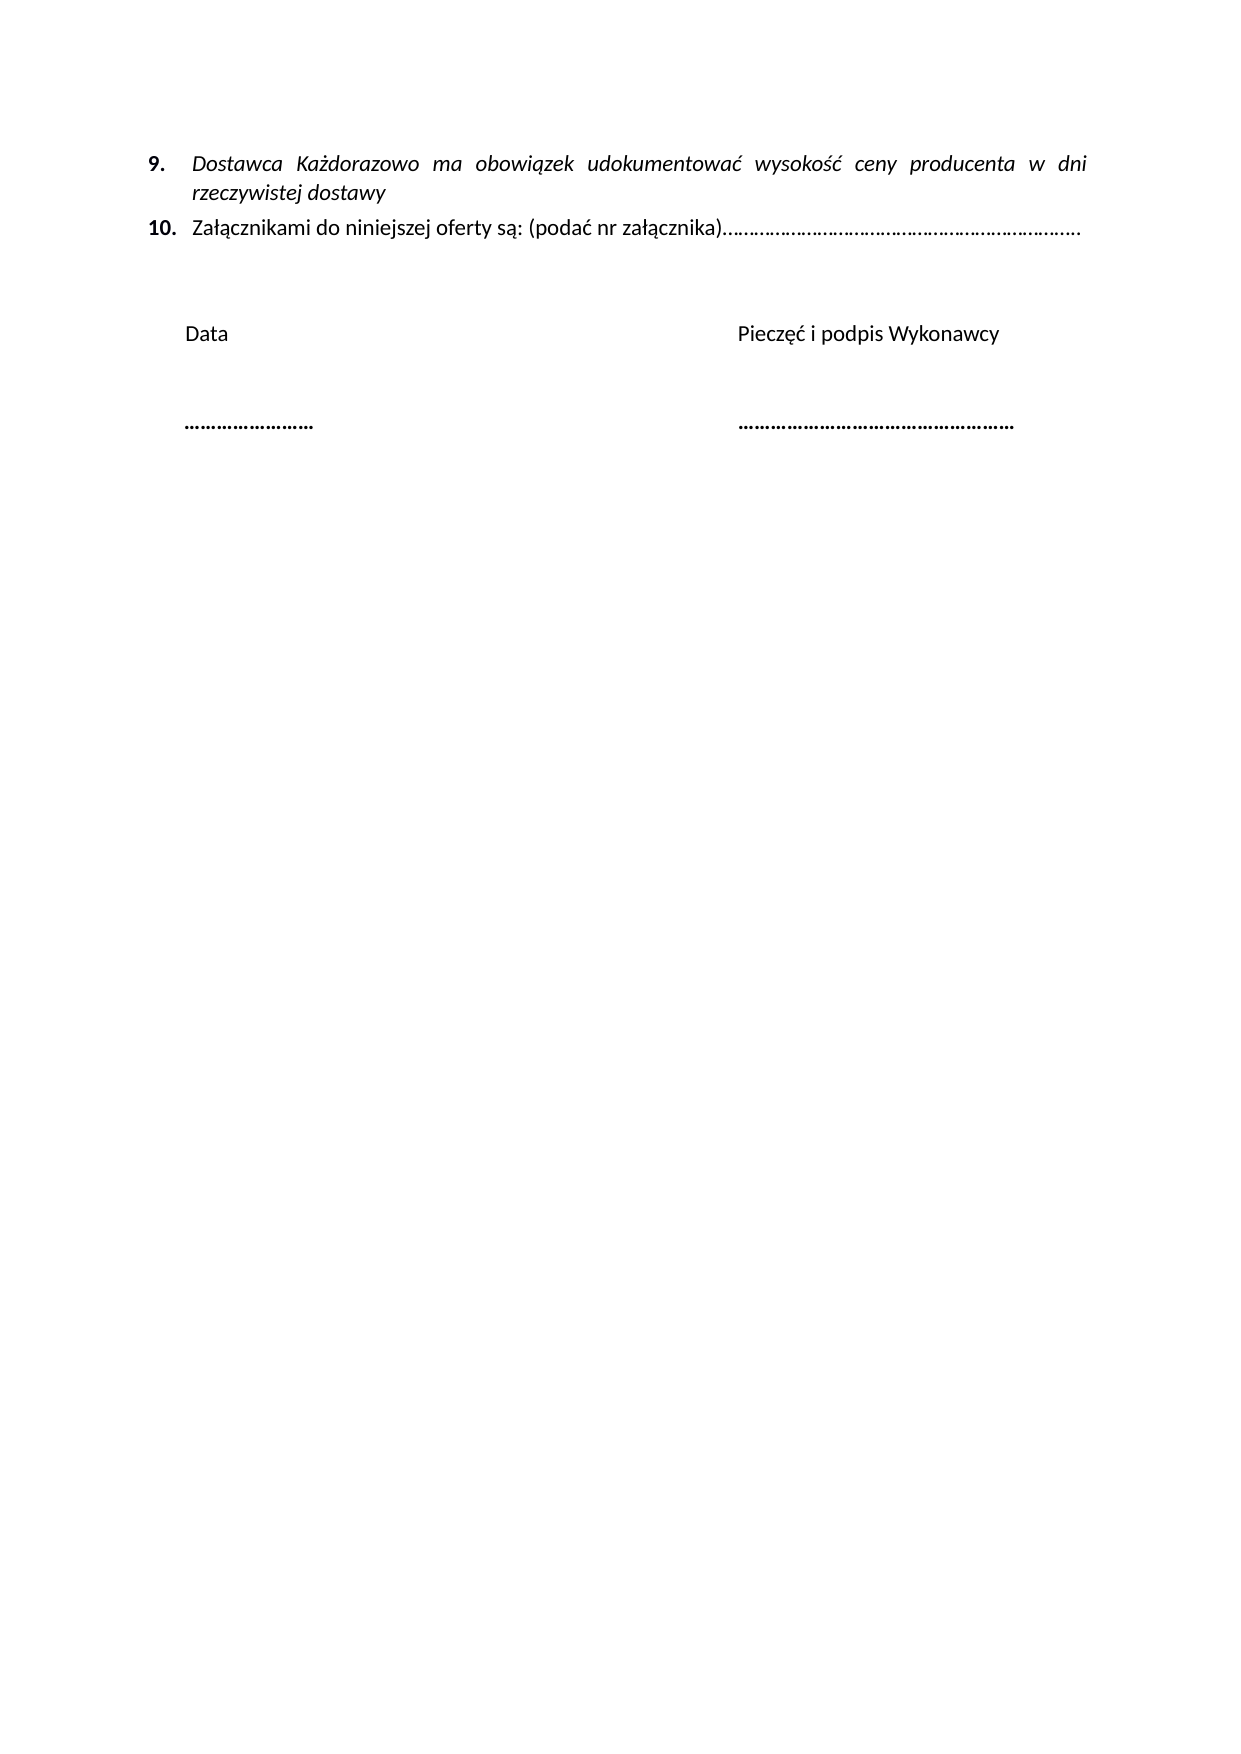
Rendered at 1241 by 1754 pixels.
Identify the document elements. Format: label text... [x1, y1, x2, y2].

list Załącznikami do niniejszej oferty są: (podać nr załącznika)………………………………………………………….. [148, 212, 1088, 241]
list Dostawca Każdorazowo ma obowiązek udokumentować wysokość ceny producenta w dni rzeczywistej dostawy [148, 148, 1088, 206]
text Data Pieczęć i podpis Wykonawcy [185, 318, 1088, 348]
text …………………… …………………………………………… [148, 406, 1088, 435]
